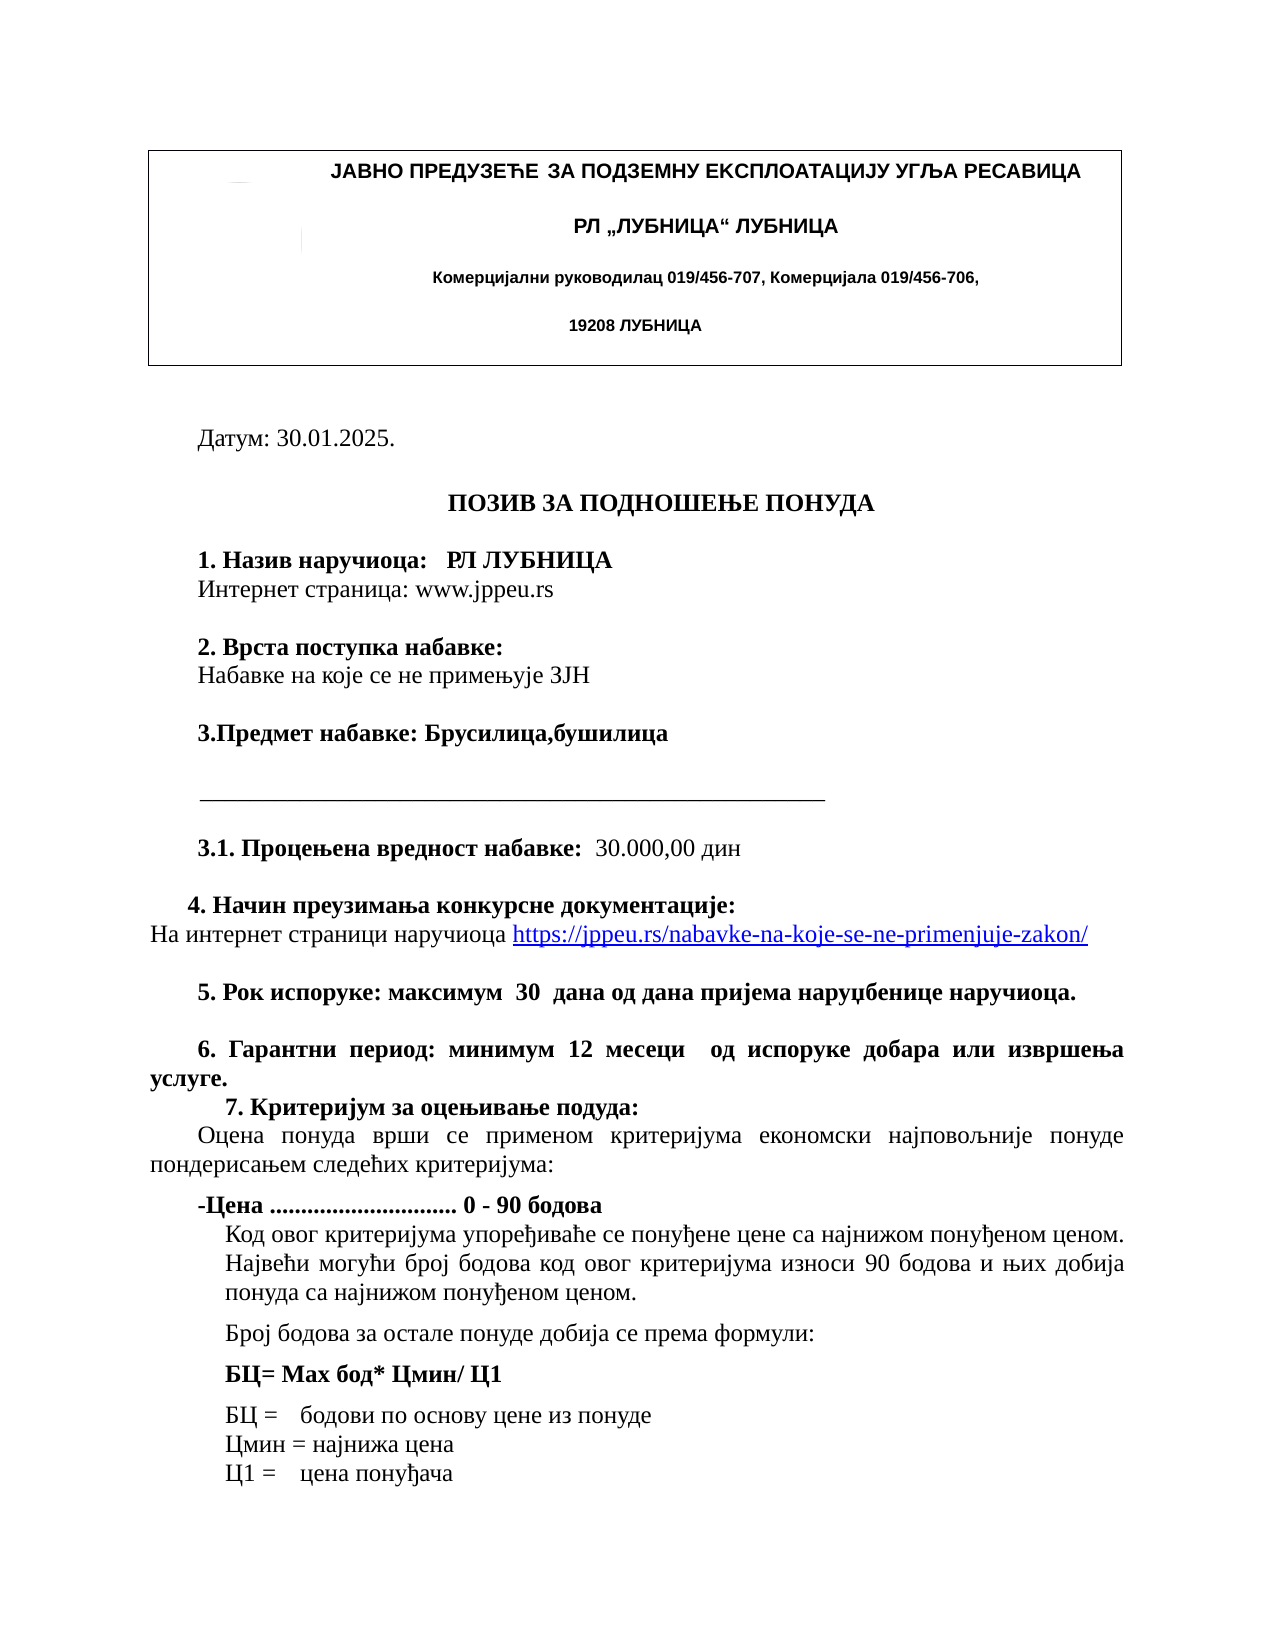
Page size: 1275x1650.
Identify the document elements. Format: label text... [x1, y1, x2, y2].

text Цмин = најнижа цена [225, 1429, 1125, 1458]
text 1. Назив наручиоца: РЛ ЛУБНИЦА [150, 546, 1125, 574]
text Број бодова за остале понуде добија се према формули: [225, 1318, 1125, 1347]
text Ц1 = цена понуђача [225, 1458, 1125, 1487]
text 6. Гарантни период: минимум 12 месеци од испоруке добара или извршења услуге. [150, 1034, 1125, 1092]
text 2. Врста поступка набавке: [150, 632, 1125, 661]
text Датум: 30.01.2025. [150, 423, 1125, 452]
text -Цена .............................. 0 - 90 бодова [150, 1191, 1125, 1219]
text 3.1. Процењена вредност набавке: 30.000,00 дин [150, 833, 1125, 862]
text Код овог критеријума упоређиваће се понуђене цене са најнижом понуђеном ценом. Највећи могући број бодова код овог критеријума износи 90 бодова и њих добија понуда са најнижом понуђеном ценом. [225, 1219, 1125, 1306]
text 7. Критеријум за оцењивање подуда: [150, 1092, 1125, 1121]
text БЦ= Маx бод* Цмин/ Ц1 [225, 1359, 1125, 1388]
text На интернет страници наручиоца https://jppeu.rs/nabavke-na-koje-se-ne-primenjuje-zakon/ [150, 919, 1125, 948]
text 5. Рок испоруке: максимум 30 дана од дана пријема наруџбенице наручиоца. [150, 977, 1125, 1006]
text __________________________________________________ [150, 776, 1125, 804]
text ПОЗИВ ЗА ПОДНОШЕЊЕ ПОНУДА [150, 488, 1125, 517]
text Интернет страница: www.jppeu.rs [150, 574, 1125, 603]
text Оцена понуда врши се применом критеријума економски најповољније понуде пондерисањем следећих критеријума: [150, 1121, 1125, 1178]
text 4. Начин преузимања конкурсне документације: [150, 891, 1125, 919]
text 3.Предмет набавке: Брусилица,бушилица [150, 718, 1125, 747]
table_header ЈАВНО ПРЕДУЗЕЋЕ ЗА ПОДЗЕМНУ EKСПЛОАТАЦИЈУ УГЉА РЕСАВИЦА РЛ „ЛУБНИЦА“ ЛУБНИЦА Комерцијални руководилац 019/456-707, Комерцијала 019/456-706, 19208 ЛУБНИЦА [149, 151, 1121, 365]
text Набавке на које се не примењује ЗЈН [150, 661, 1125, 689]
text БЦ = бодови по основу цене из понуде [225, 1401, 1125, 1429]
